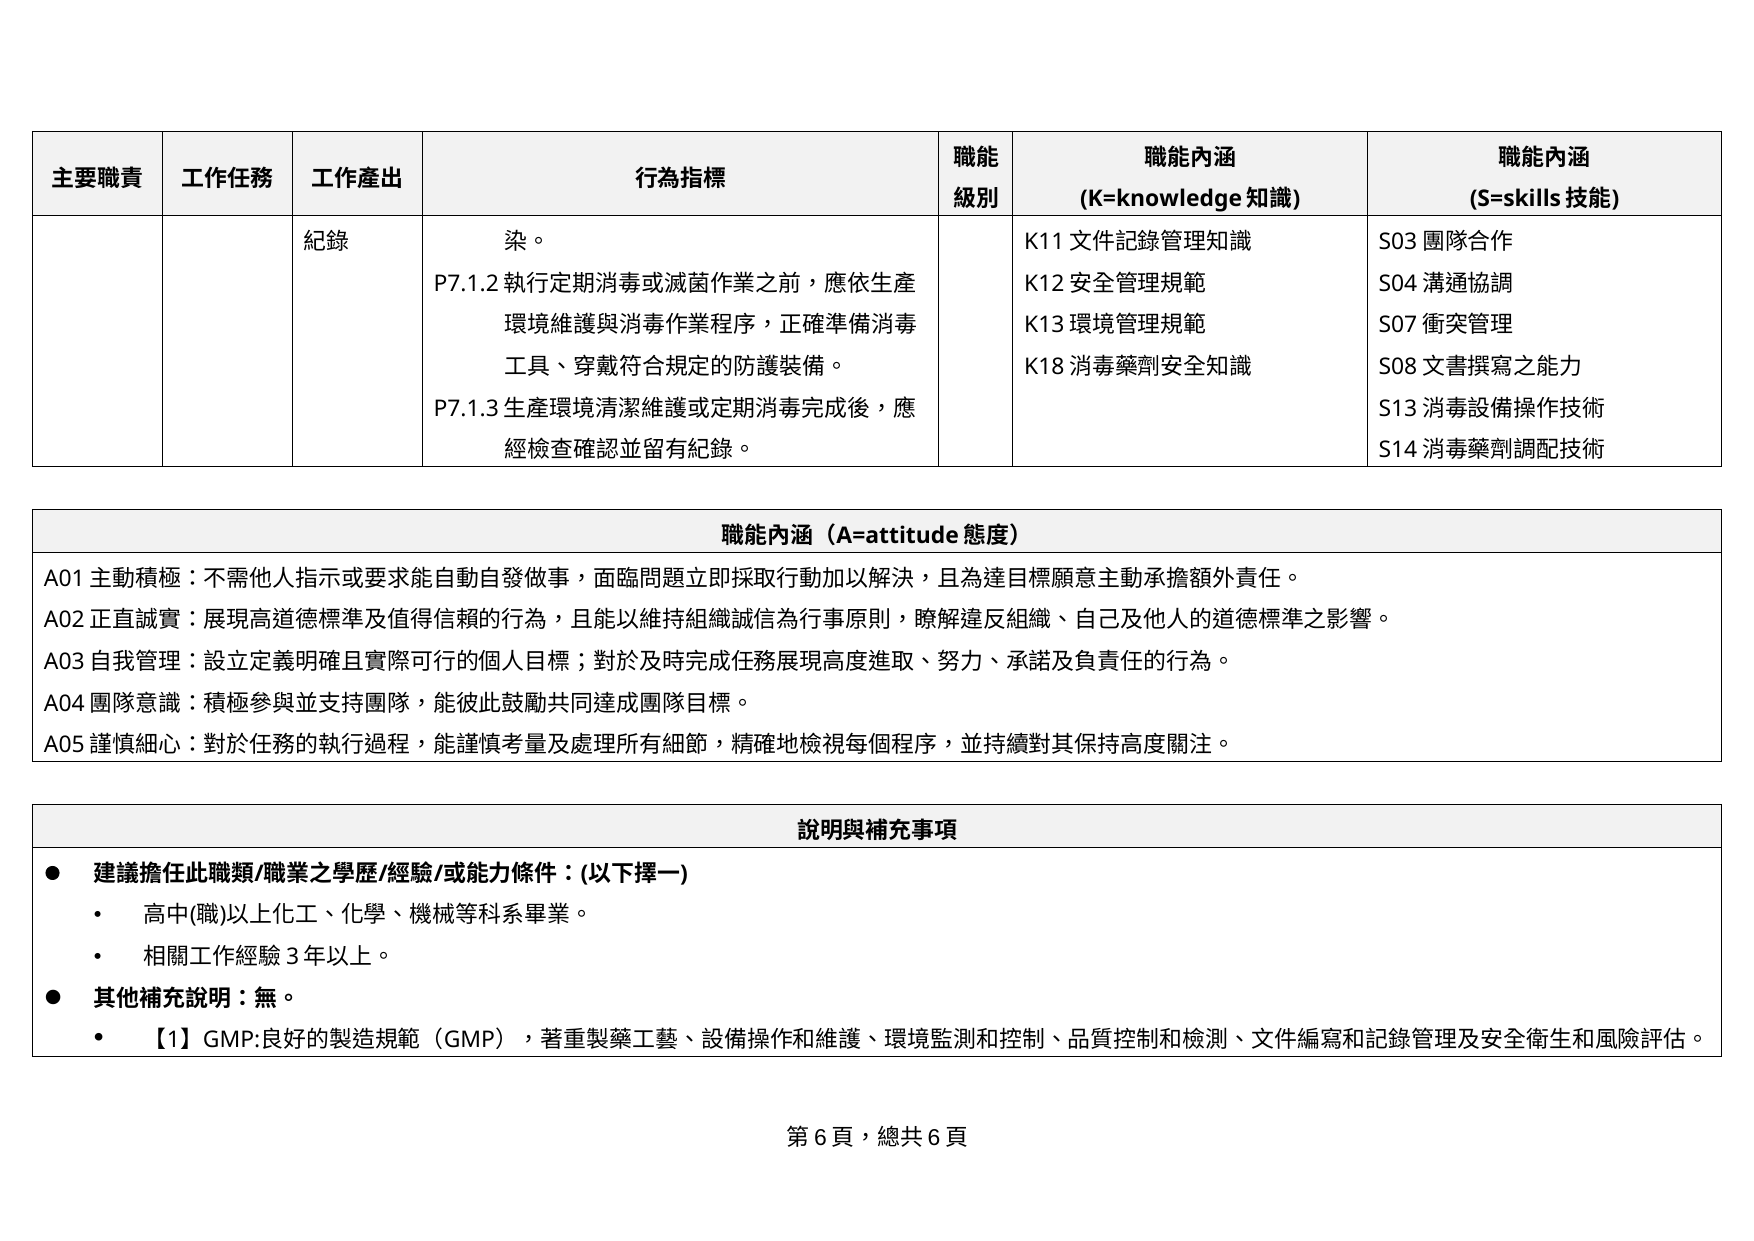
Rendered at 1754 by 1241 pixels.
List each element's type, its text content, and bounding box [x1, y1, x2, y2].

table_cell 建議擔任此職類/職業之學歷/經驗/或能力條件：(以下擇一) 高中(職)以上化工、化學、機械等科系畢業。 相關工作經驗3年以上。 其他補充說明：無。 【1】GMP:良好的製造規範（GMP），著重製藥工藝、設備操作和維護、環境監測和控制、品質控制和檢測、文件編寫和記錄管理及安全衛生和風險評估。 [33, 848, 1721, 1056]
table_cell [33, 216, 162, 466]
table_cell 紀錄 [293, 216, 422, 466]
table_header 職能內涵 (S=skills技能) [1368, 132, 1721, 215]
table_cell A01主動積極：不需他人指示或要求能自動自發做事，面臨問題立即採取行動加以解決，且為達目標願意主動承擔額外責任。 A02正直誠實：展現高道德標準及值得信賴的行為，且能以維持組織誠信為行事原則，瞭解違反組織、自己及他人的道德標準之影響。 A03自我管理：設立定義明確且實際可行的個人目標；對於及時完成任務展現高度進取、努力、承諾及負責任的行為。 A04團隊意識：積極參與並支持團隊，能彼此鼓勵共同達成團隊目標。 A05謹慎細心：對於任務的執行過程，能謹慎考量及處理所有細節，精確地檢視每個程序，並持續對其保持高度關注。 [33, 553, 1721, 761]
table_header 主要職責 [33, 132, 162, 215]
table_cell 染。 P7.1.2執行定期消毒或滅菌作業之前，應依生產環境維護與消毒作業程序，正確準備消毒工具、穿戴符合規定的防護裝備。 P7.1.3生產環境清潔維護或定期消毒完成後，應經檢查確認並留有紀錄。 [423, 216, 938, 466]
table_cell [939, 216, 1012, 466]
table_header 職能內涵（A=attitude態度） [33, 510, 1721, 552]
table_cell S03團隊合作 S04溝通協調 S07衝突管理 S08文書撰寫之能力 S13消毒設備操作技術 S14消毒藥劑調配技術 [1368, 216, 1721, 466]
table_cell [163, 216, 292, 466]
table_header 職能 級別 [939, 132, 1012, 215]
table_header 說明與補充事項 [33, 805, 1721, 847]
table_cell K11文件記錄管理知識 K12安全管理規範 K13環境管理規範 K18消毒藥劑安全知識 [1013, 216, 1367, 466]
table_header 工作產出 [293, 132, 422, 215]
table_header 工作任務 [163, 132, 292, 215]
table_header 職能內涵 (K=knowledge知識) [1013, 132, 1367, 215]
table_header 行為指標 [423, 132, 938, 215]
